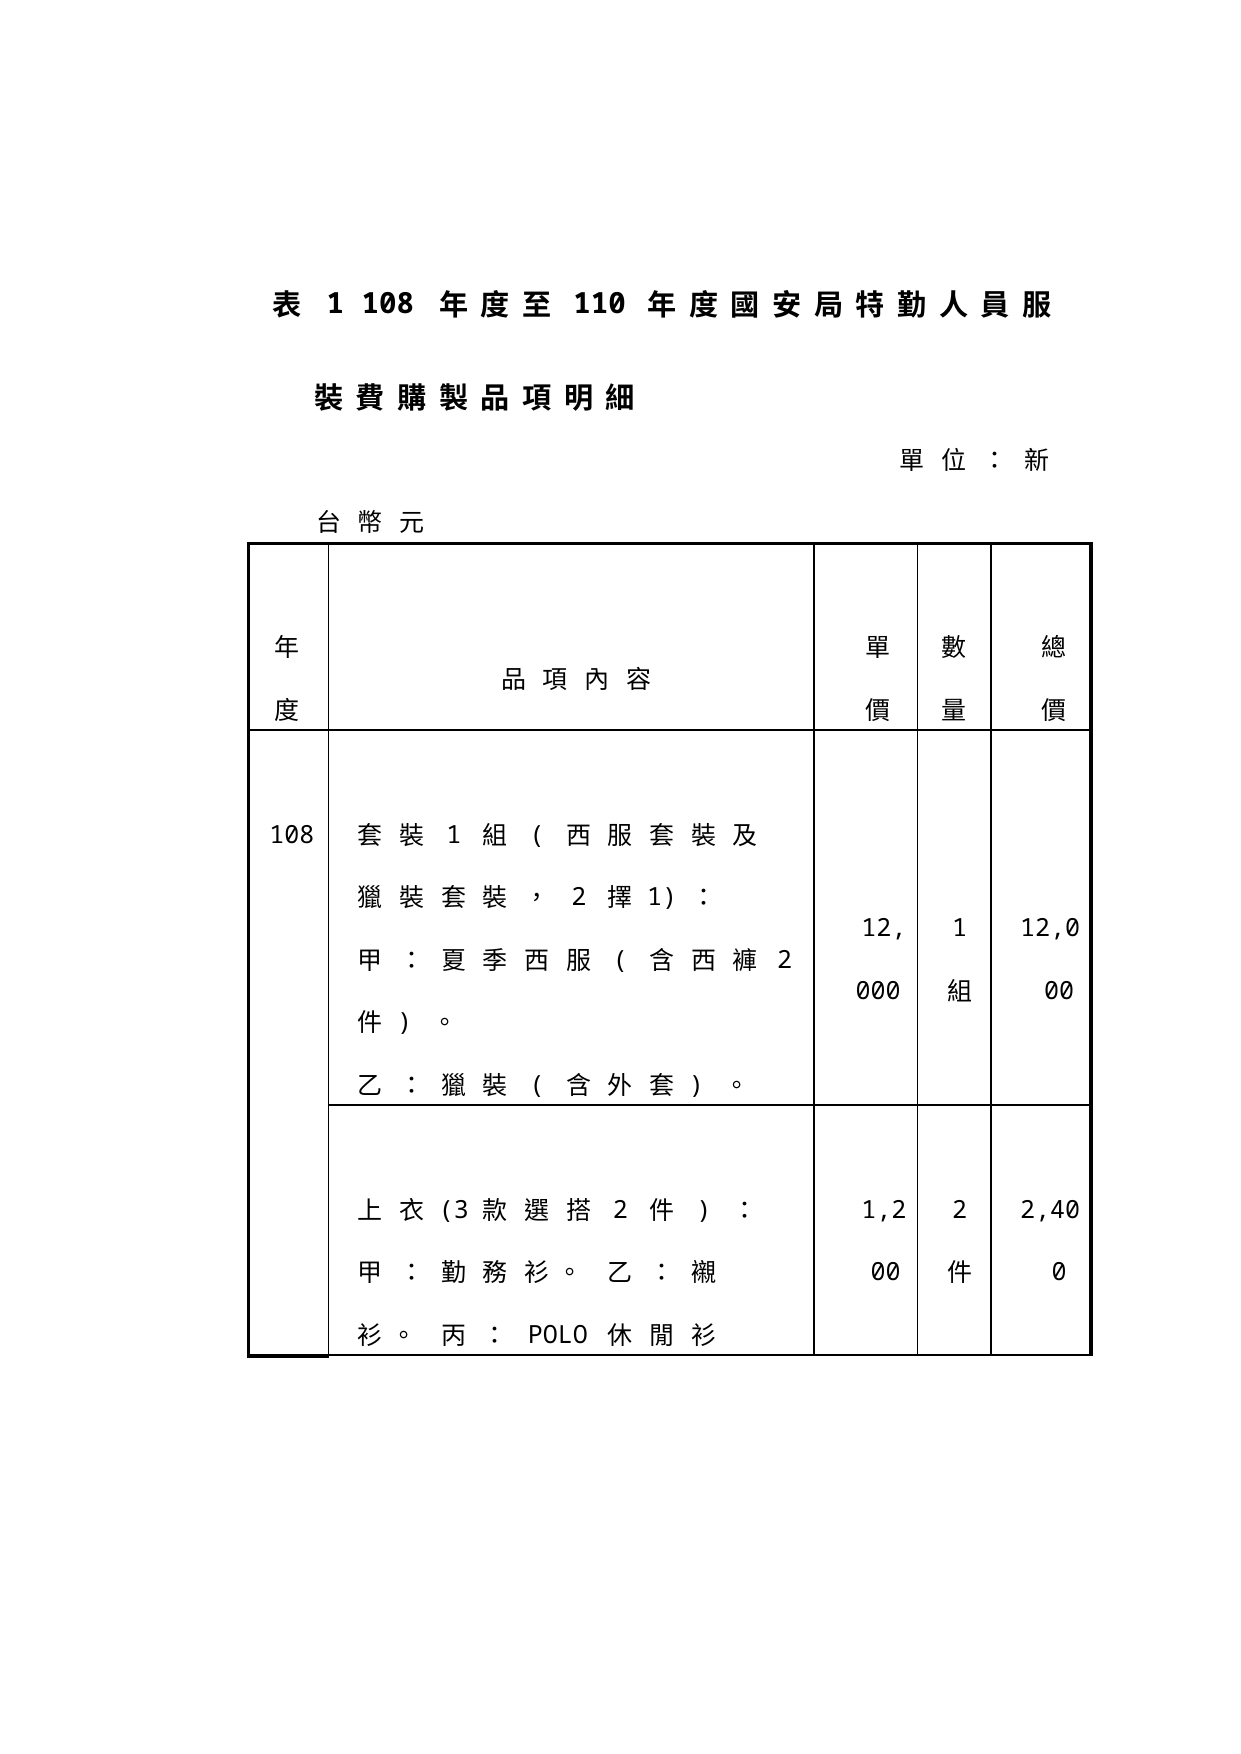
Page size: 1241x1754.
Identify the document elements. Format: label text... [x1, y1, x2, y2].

text 單位：新台幣元 [271, 417, 1058, 542]
table_header 品項內容 [329, 545, 813, 729]
table_header 單價 [815, 545, 917, 729]
table_cell 2件 [918, 1106, 990, 1354]
table_cell 108 [250, 731, 328, 1354]
table_header 總價 [992, 545, 1089, 729]
table_cell 12,000 [992, 731, 1089, 1104]
table_header 數量 [918, 545, 990, 729]
table_cell 套裝1組(西服套裝及獵裝套裝，2擇1)： 甲：夏季西服(含西褲2件) 。 乙：獵裝(含外套) 。 [329, 731, 813, 1104]
table_header 年度 [250, 545, 328, 729]
text 表1 108年度至110年度國安局特勤人員服裝費購製品項明細 [242, 229, 1058, 417]
table_cell 1,200 [815, 1106, 917, 1354]
table_cell 2,400 [992, 1106, 1089, 1354]
table_cell 上衣(3款選搭2件)： 甲：勤務衫。乙：襯衫。丙：POLO休閒衫 [329, 1106, 813, 1354]
table_cell 12,000 [815, 731, 917, 1104]
table_cell 1組 [918, 731, 990, 1104]
